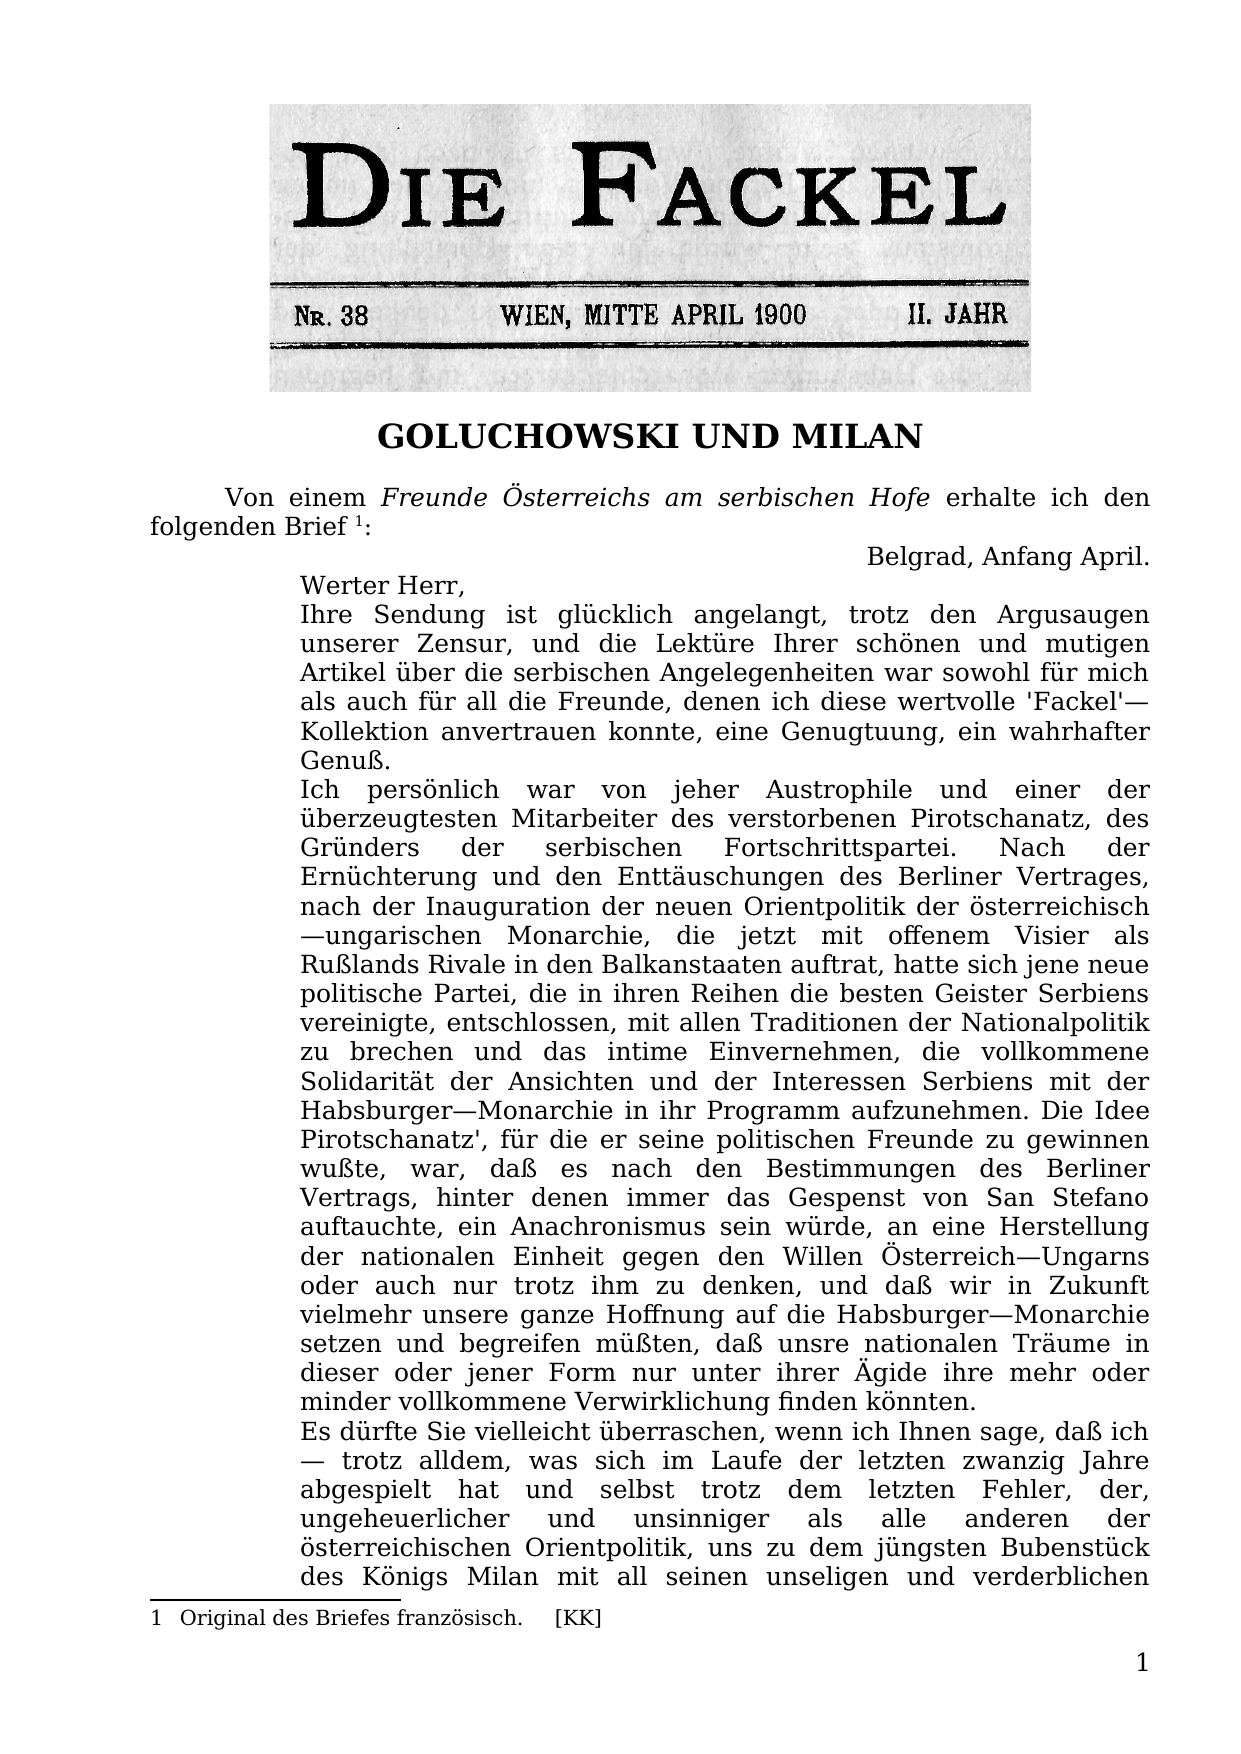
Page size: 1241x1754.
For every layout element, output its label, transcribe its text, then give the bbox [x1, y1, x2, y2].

picture [269, 104, 1032, 392]
text Original des Briefes französisch. [KK] [150, 1606, 1151, 1631]
text Ihre Sendung ist glücklich angelangt, trotz den Argusaugen unserer Zensur, und die Lektüre Ihrer schönen und mutigen Artikel über die serbischen Angelegenheiten war sowohl für mich als auch für all die Freunde, denen ich diese wertvolle 'Fackel'—Kollektion anvertrauen konnte, eine Genugtuung, ein wahrhafter Genuß. [300, 600, 1151, 775]
text Ich persönlich war von jeher Austrophile und einer der überzeugtesten Mitarbeiter des verstorbenen Pirotschanatz, des Gründers der serbischen Fortschrittspartei. Nach der Ernüchterung und den Enttäuschungen des Berliner Vertrages, nach der Inauguration der neuen Orientpolitik der österreichisch—ungarischen Monarchie, die jetzt mit offenem Visier als Rußlands Rivale in den Balkanstaaten auftrat, hatte sich jene neue politische Partei, die in ihren Reihen die besten Geister Serbiens vereinigte, entschlossen, mit allen Traditionen der Nationalpolitik zu brechen und das intime Einvernehmen, die vollkommene Solidarität der Ansichten und der Interessen Serbiens mit der Habsburger—Monarchie in ihr Programm aufzunehmen. Die Idee Pirotschanatz', für die er seine politischen Freunde zu gewinnen wußte, war, daß es nach den Bestimmungen des Berliner Vertrags, hinter denen immer das Gespenst von San Stefano auftauchte, ein Anachronismus sein würde, an eine Herstellung der nationalen Einheit gegen den Willen Österreich—Ungarns oder auch nur trotz ihm zu denken, und daß wir in Zukunft vielmehr unsere ganze Hoffnung auf die Habsburger—Monarchie setzen und begreifen müßten, daß unsre nationalen Träume in dieser oder jener Form nur unter ihrer Ägide ihre mehr oder minder vollkommene Verwirklichung finden könnten. [300, 775, 1151, 1417]
text Werter Herr, [300, 571, 1151, 600]
text Belgrad, Anfang April. [150, 542, 1151, 571]
text Von einem Freunde Österreichs am serbischen Hofe erhalte ich den folgenden Brief : [150, 456, 1151, 542]
text GOLUCHOWSKI UND MILAN [150, 104, 1151, 456]
text Es dürfte Sie vielleicht überraschen, wenn ich Ihnen sage, daß ich — trotz alldem, was sich im Laufe der letzten zwanzig Jahre abgespielt hat und selbst trotz dem letzten Fehler, der, ungeheuerlicher und unsinniger als alle anderen der österreichischen Orientpolitik, uns zu dem jüngsten Bubenstück des Königs Milan mit all seinen unseligen und verderblichen [300, 1417, 1151, 1592]
